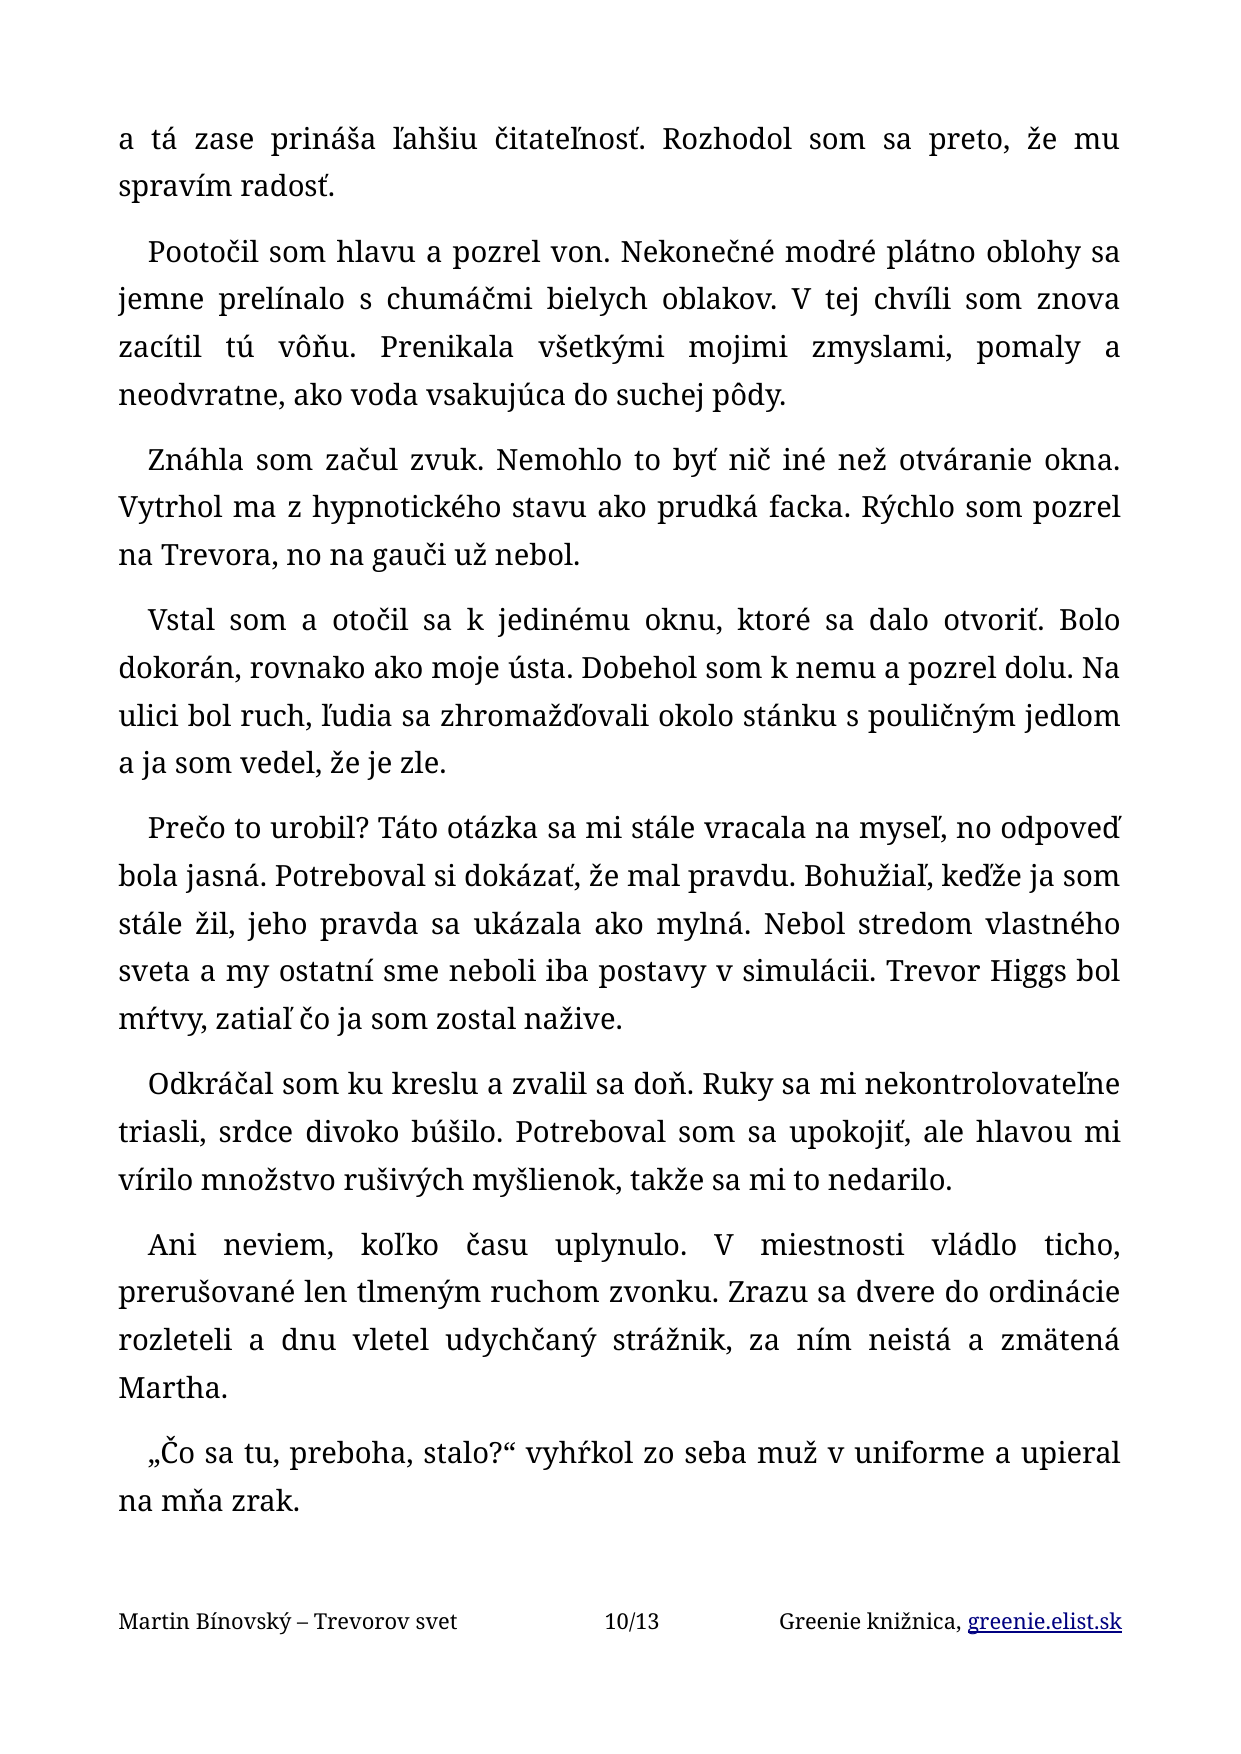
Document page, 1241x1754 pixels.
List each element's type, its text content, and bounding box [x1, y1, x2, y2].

text Znáhla som začul zvuk. Nemohlo to byť nič iné než otváranie okna. Vytrhol ma z hypnotického stavu ako prudká facka. Rýchlo som pozrel na Trevora, no na gauči už nebol. [118, 439, 1122, 574]
text Odkráčal som ku kreslu a zvalil sa doň. Ruky sa mi nekontrolovateľne triasli, srdce divoko búšilo. Potreboval som sa upokojiť, ale hlavou mi vírilo množstvo rušivých myšlienok, takže sa mi to nedarilo. [118, 1063, 1122, 1198]
text Prečo to urobil? Táto otázka sa mi stále vracala na myseľ, no odpoveď bola jasná. Potreboval si dokázať, že mal pravdu. Bohužiaľ, keďže ja som stále žil, jeho pravda sa ukázala ako mylná. Nebol stredom vlastného sveta a my ostatní sme neboli iba postavy v simulácii. Trevor Higgs bol mŕtvy, zatiaľ čo ja som zostal nažive. [118, 808, 1122, 1038]
text „Čo sa tu, preboha, stalo?“ vyhŕkol zo seba muž v uniforme a upieral na mňa zrak. [118, 1432, 1122, 1519]
text a tá zase prináša ľahšiu čitateľnosť. Rozhodol som sa preto, že mu spravím radosť. [118, 118, 1122, 205]
text Vstal som a otočil sa k jedinému oknu, ktoré sa dalo otvoriť. Bolo dokorán, rovnako ako moje ústa. Dobehol som k nemu a pozrel dolu. Na ulici bol ruch, ľudia sa zhromažďovali okolo stánku s pouličným jedlom a ja som vedel, že je zle. [118, 600, 1122, 782]
text Pootočil som hlavu a pozrel von. Nekonečné modré plátno oblohy sa jemne prelínalo s chumáčmi bielych oblakov. V tej chvíli som znova zacítil tú vôňu. Prenikala všetkými mojimi zmyslami, pomaly a neodvratne, ako voda vsakujúca do suchej pôdy. [118, 231, 1122, 413]
text Ani neviem, koľko času uplynulo. V miestnosti vládlo ticho, prerušované len tlmeným ruchom zvonku. Zrazu sa dvere do ordinácie rozleteli a dnu vletel udychčaný strážnik, za ním neistá a zmätená Martha. [118, 1224, 1122, 1407]
